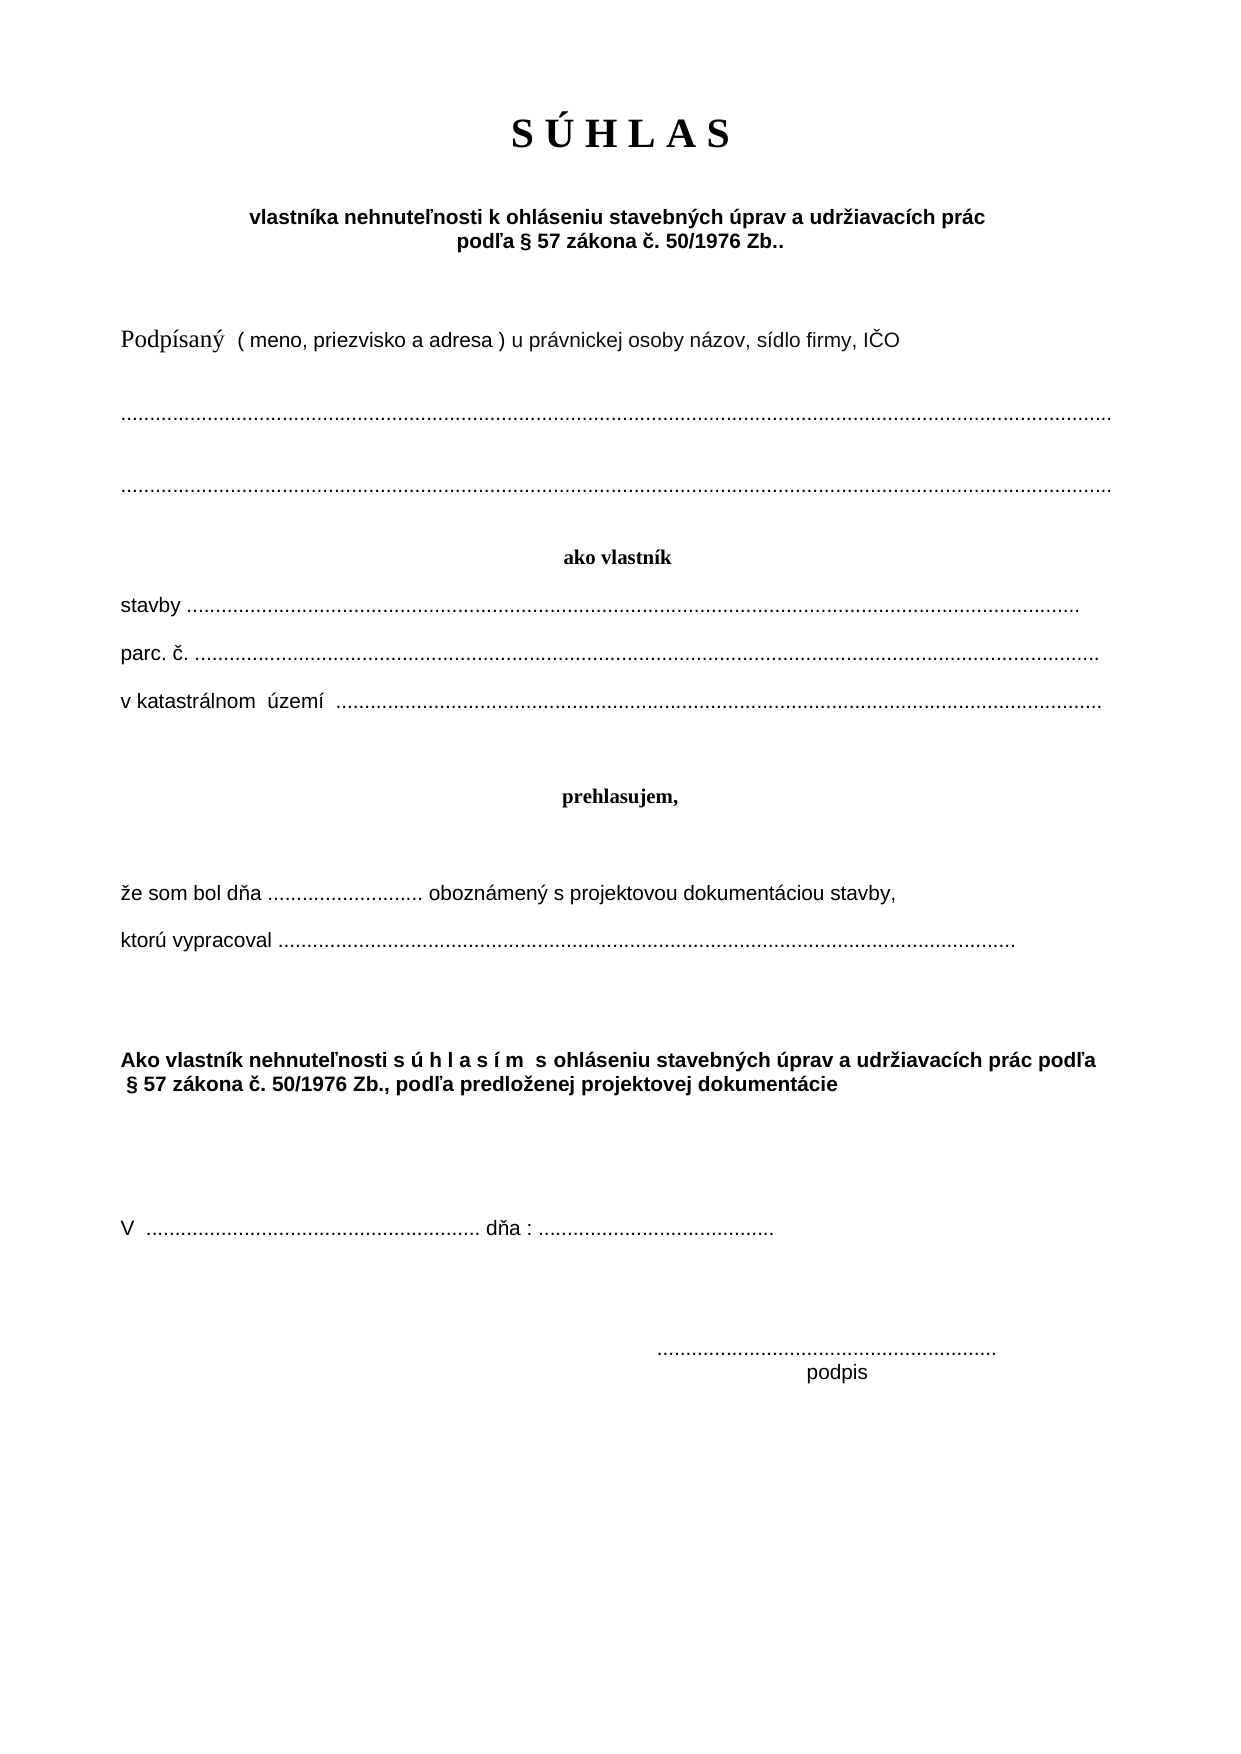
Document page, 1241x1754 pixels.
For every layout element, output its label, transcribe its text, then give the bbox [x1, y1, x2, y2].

text Podpísaný ( meno, priezvisko a adresa ) u právnickej osoby názov, sídlo firmy, IČO [120, 324, 1120, 353]
text ............................................................................................................................................................................ [120, 473, 1120, 497]
text Ako vlastník nehnuteľnosti s ú h l a s í m s ohláseniu stavebných úprav a udržiavacích prác podľa [120, 1048, 1120, 1072]
text parc. č. ............................................................................................................................................................. [120, 641, 1120, 664]
text V .......................................................... dňa : ......................................... [120, 1216, 1120, 1240]
text stavby ........................................................................................................................................................... [120, 593, 1120, 617]
text prehlasujem, [120, 784, 1120, 808]
text ............................................................................................................................................................................ [120, 401, 1120, 425]
text ........................................................... [120, 1336, 1120, 1359]
text podpis [120, 1359, 1120, 1383]
text § 57 zákona č. 50/1976 Zb., podľa predloženej projektovej dokumentácie [120, 1072, 1120, 1096]
text podľa § 57 zákona č. 50/1976 Zb.. [120, 228, 1120, 252]
text ako vlastník [120, 545, 1120, 569]
text ktorú vypracoval ................................................................................................................................ [120, 928, 1120, 952]
text S Ú H L A S [120, 109, 1120, 157]
text v katastrálnom území ..................................................................................................................................... [120, 688, 1120, 712]
text že som bol dňa ........................... oboznámený s projektovou dokumentáciou stavby, [120, 880, 1120, 904]
text vlastníka nehnuteľnosti k ohláseniu stavebných úprav a udržiavacích prác [120, 204, 1120, 228]
